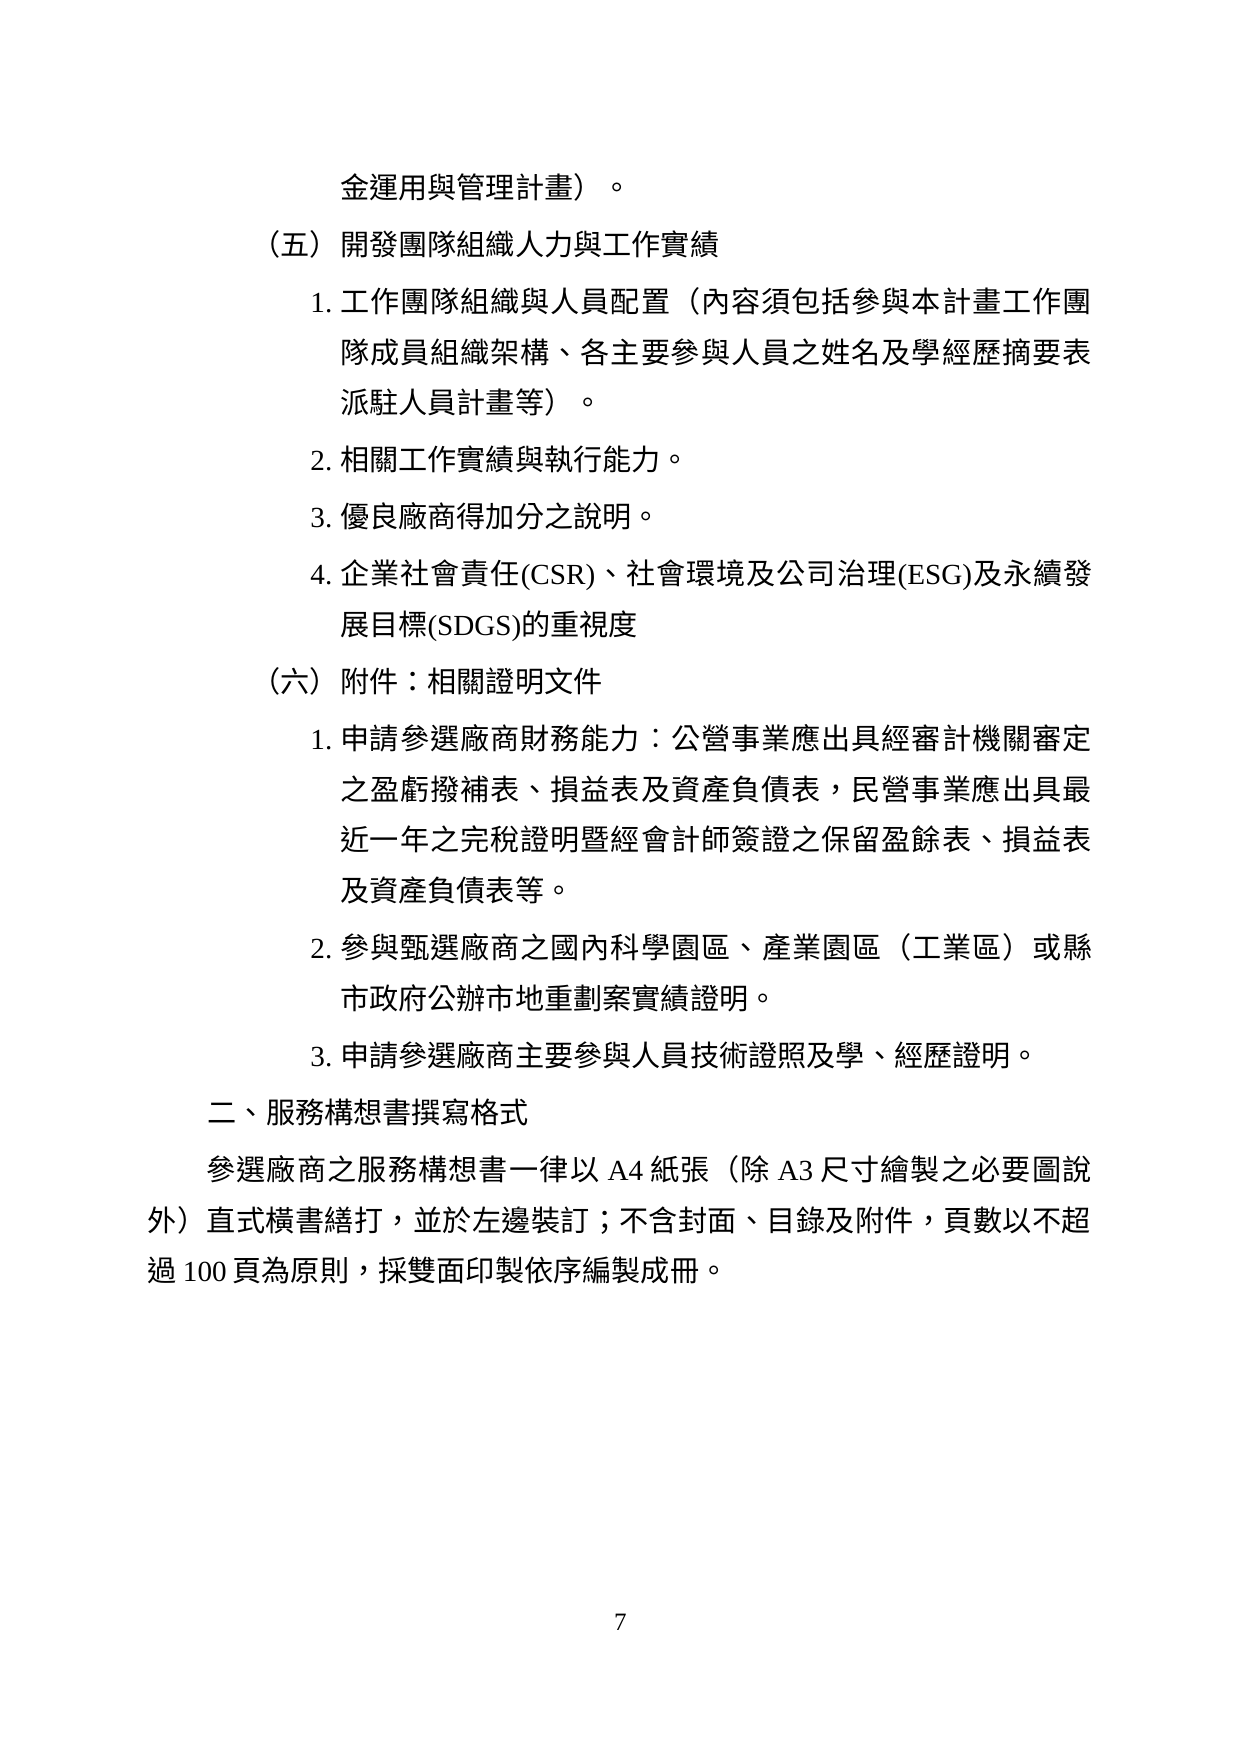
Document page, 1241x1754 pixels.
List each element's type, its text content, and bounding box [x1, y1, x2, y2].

list 附件：相關證明文件 [251, 658, 1092, 701]
list 申請參選廠商主要參與人員技術證照及學、經歷證明。 [310, 1032, 1092, 1075]
list 金運用與管理計畫）。 [310, 164, 1092, 207]
list 服務構想書撰寫格式 [207, 1089, 1092, 1132]
list 相關工作實績與執行能力。 [310, 437, 1092, 479]
list 參與甄選廠商之國內科學園區、產業園區（工業區）或縣市政府公辦市地重劃案實績證明。 [310, 925, 1092, 1018]
list 開發團隊組織人力與工作實績 [251, 221, 1092, 264]
list 優良廠商得加分之說明。 [310, 494, 1092, 536]
list 企業社會責任(CSR)、社會環境及公司治理(ESG)及永續發展目標(SDGS)的重視度 [310, 551, 1092, 644]
list 工作團隊組織與人員配置（內容須包括參與本計畫工作團隊成員組織架構、各主要參與人員之姓名及學經歷摘要表、派駐人員計畫等）。 [310, 278, 1092, 422]
list 申請參選廠商財務能力︰公營事業應出具經審計機關審定之盈虧撥補表、損益表及資產負債表，民營事業應出具最近一年之完稅證明暨經會計師簽證之保留盈餘表、損益表及資產負債表等。 [310, 716, 1092, 910]
text 參選廠商之服務構想書一律以A4紙張（除A3尺寸繪製之必要圖說外）直式橫書繕打，並於左邊裝訂；不含封面、目錄及附件，頁數以不超過100頁為原則，採雙面印製依序編製成冊。 [148, 1146, 1092, 1290]
